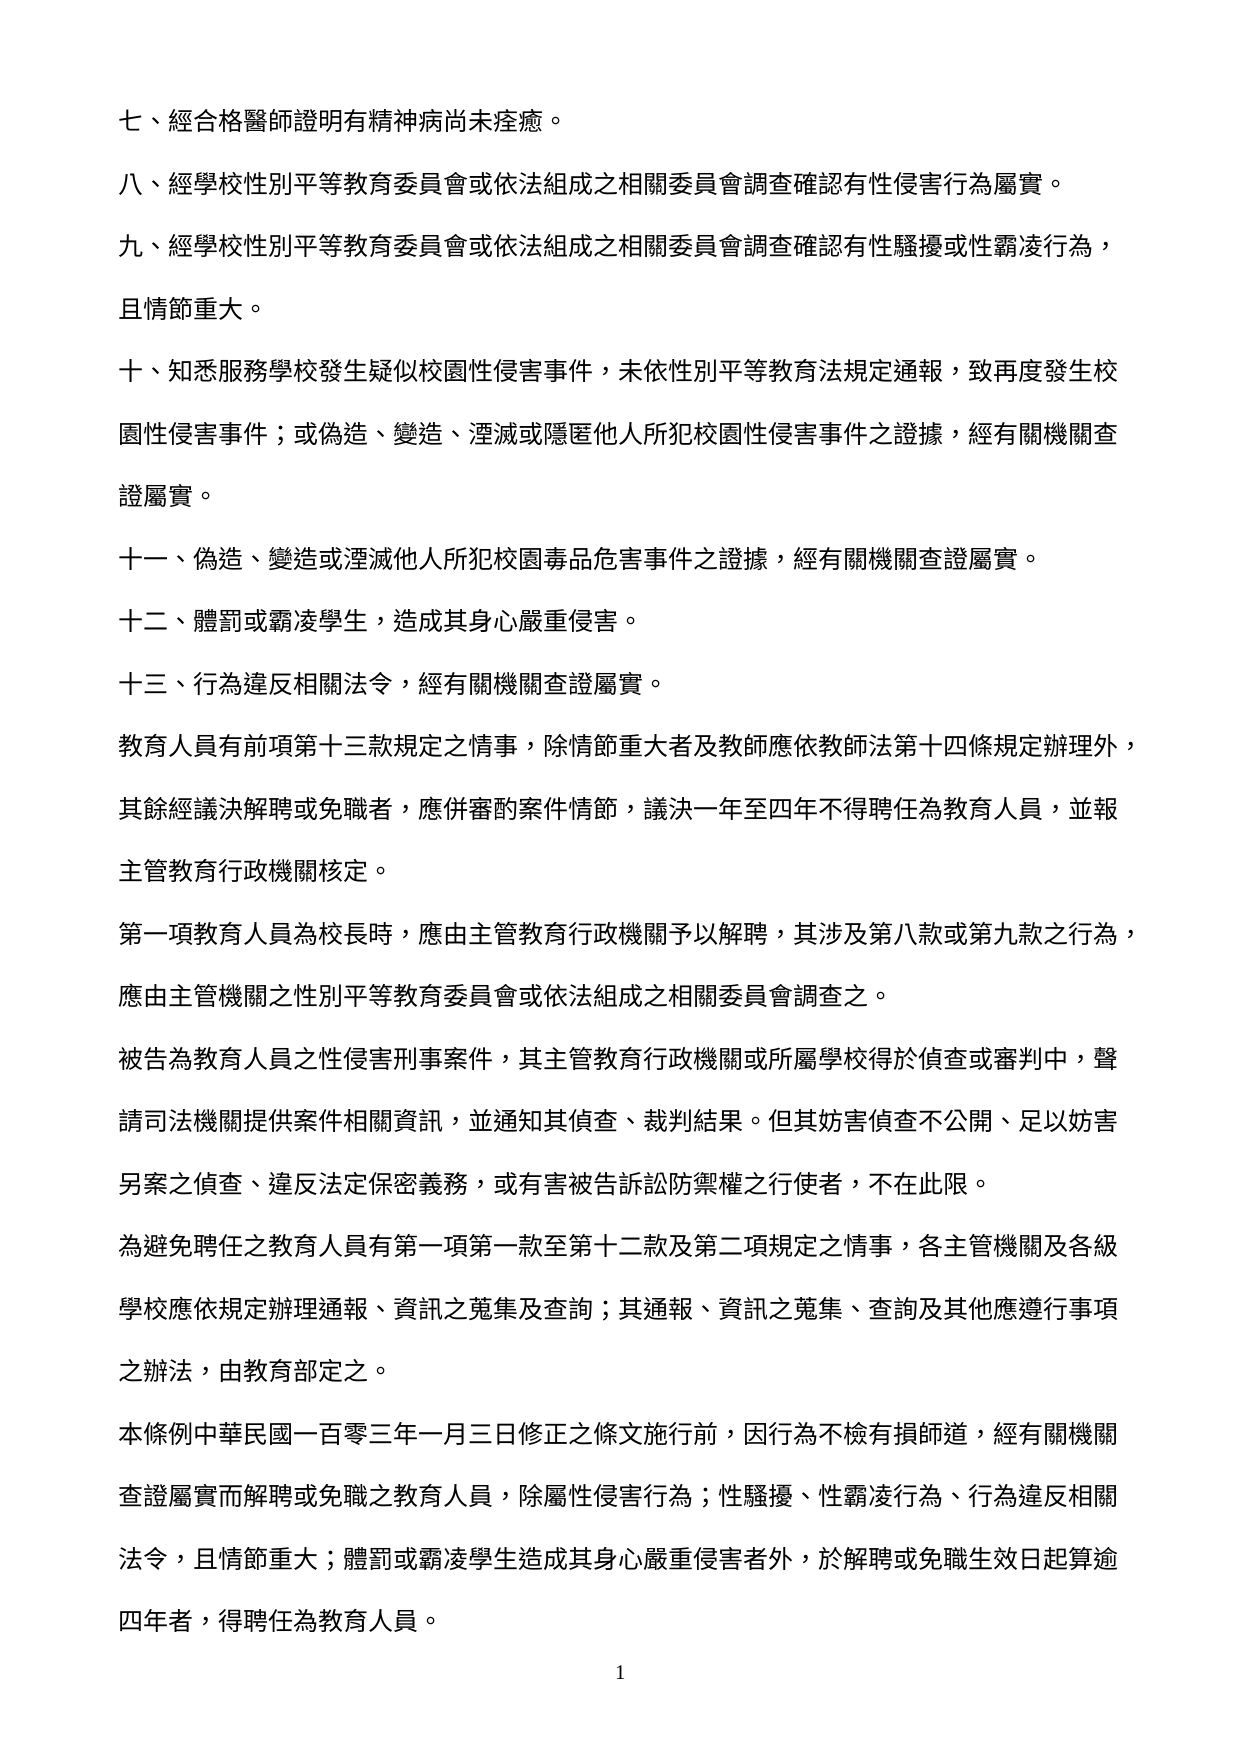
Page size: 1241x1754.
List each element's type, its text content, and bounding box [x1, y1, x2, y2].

text 第一項教育人員為校長時，應由主管教育行政機關予以解聘，其涉及第八款或第九款之行為，應由主管機關之性別平等教育委員會或依法組成之相關委員會調查之。 [118, 891, 1122, 1016]
text 十一、偽造、變造或湮滅他人所犯校園毒品危害事件之證據，經有關機關查證屬實。 [118, 516, 1122, 578]
text 八、經學校性別平等教育委員會或依法組成之相關委員會調查確認有性侵害行為屬實。 [118, 141, 1122, 203]
text 被告為教育人員之性侵害刑事案件，其主管教育行政機關或所屬學校得於偵查或審判中，聲請司法機關提供案件相關資訊，並通知其偵查、裁判結果。但其妨害偵查不公開、足以妨害另案之偵查、違反法定保密義務，或有害被告訴訟防禦權之行使者，不在此限。 [118, 1016, 1122, 1203]
text 為避免聘任之教育人員有第一項第一款至第十二款及第二項規定之情事，各主管機關及各級學校應依規定辦理通報、資訊之蒐集及查詢；其通報、資訊之蒐集、查詢及其他應遵行事項之辦法，由教育部定之。 [118, 1203, 1122, 1391]
text 十、知悉服務學校發生疑似校園性侵害事件，未依性別平等教育法規定通報，致再度發生校園性侵害事件；或偽造、變造、湮滅或隱匿他人所犯校園性侵害事件之證據，經有關機關查證屬實。 [118, 328, 1122, 516]
text 七、經合格醫師證明有精神病尚未痊癒。 [118, 78, 1122, 141]
text 九、經學校性別平等教育委員會或依法組成之相關委員會調查確認有性騷擾或性霸凌行為，且情節重大。 [118, 203, 1122, 328]
text 十二、體罰或霸凌學生，造成其身心嚴重侵害。 [118, 578, 1122, 641]
text 教育人員有前項第十三款規定之情事，除情節重大者及教師應依教師法第十四條規定辦理外，其餘經議決解聘或免職者，應併審酌案件情節，議決一年至四年不得聘任為教育人員，並報主管教育行政機關核定。 [118, 703, 1122, 891]
text 十三、行為違反相關法令，經有關機關查證屬實。 [118, 641, 1122, 703]
text 本條例中華民國一百零三年一月三日修正之條文施行前，因行為不檢有損師道，經有關機關查證屬實而解聘或免職之教育人員，除屬性侵害行為；性騷擾、性霸凌行為、行為違反相關法令，且情節重大；體罰或霸凌學生造成其身心嚴重侵害者外，於解聘或免職生效日起算逾四年者，得聘任為教育人員。 [118, 1391, 1122, 1641]
